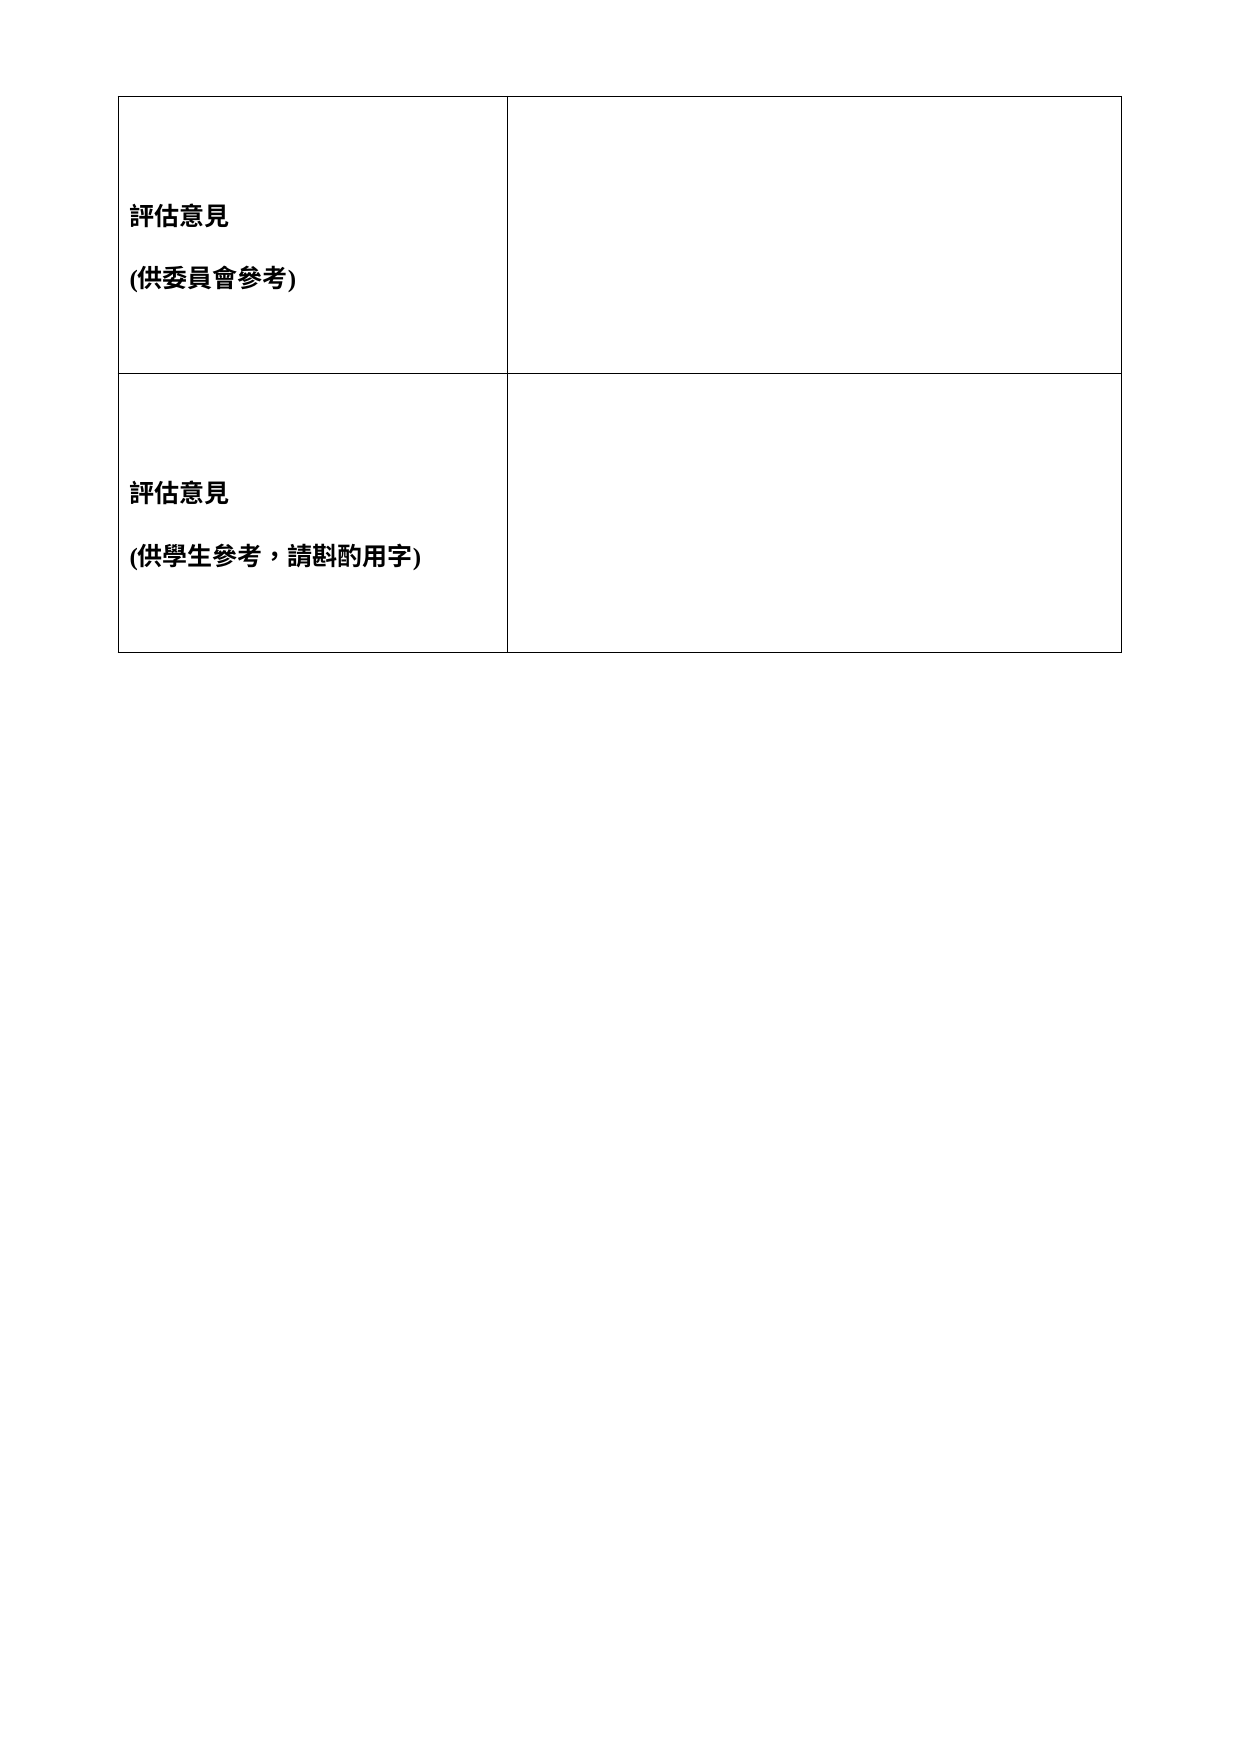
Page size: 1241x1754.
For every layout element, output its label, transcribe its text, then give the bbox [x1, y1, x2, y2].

table_cell 評估意見 (供委員會參考) [119, 97, 507, 373]
table_cell [508, 374, 1121, 652]
table_cell 評估意見 (供學生參考，請斟酌用字) [119, 374, 507, 652]
table_cell [508, 97, 1121, 373]
